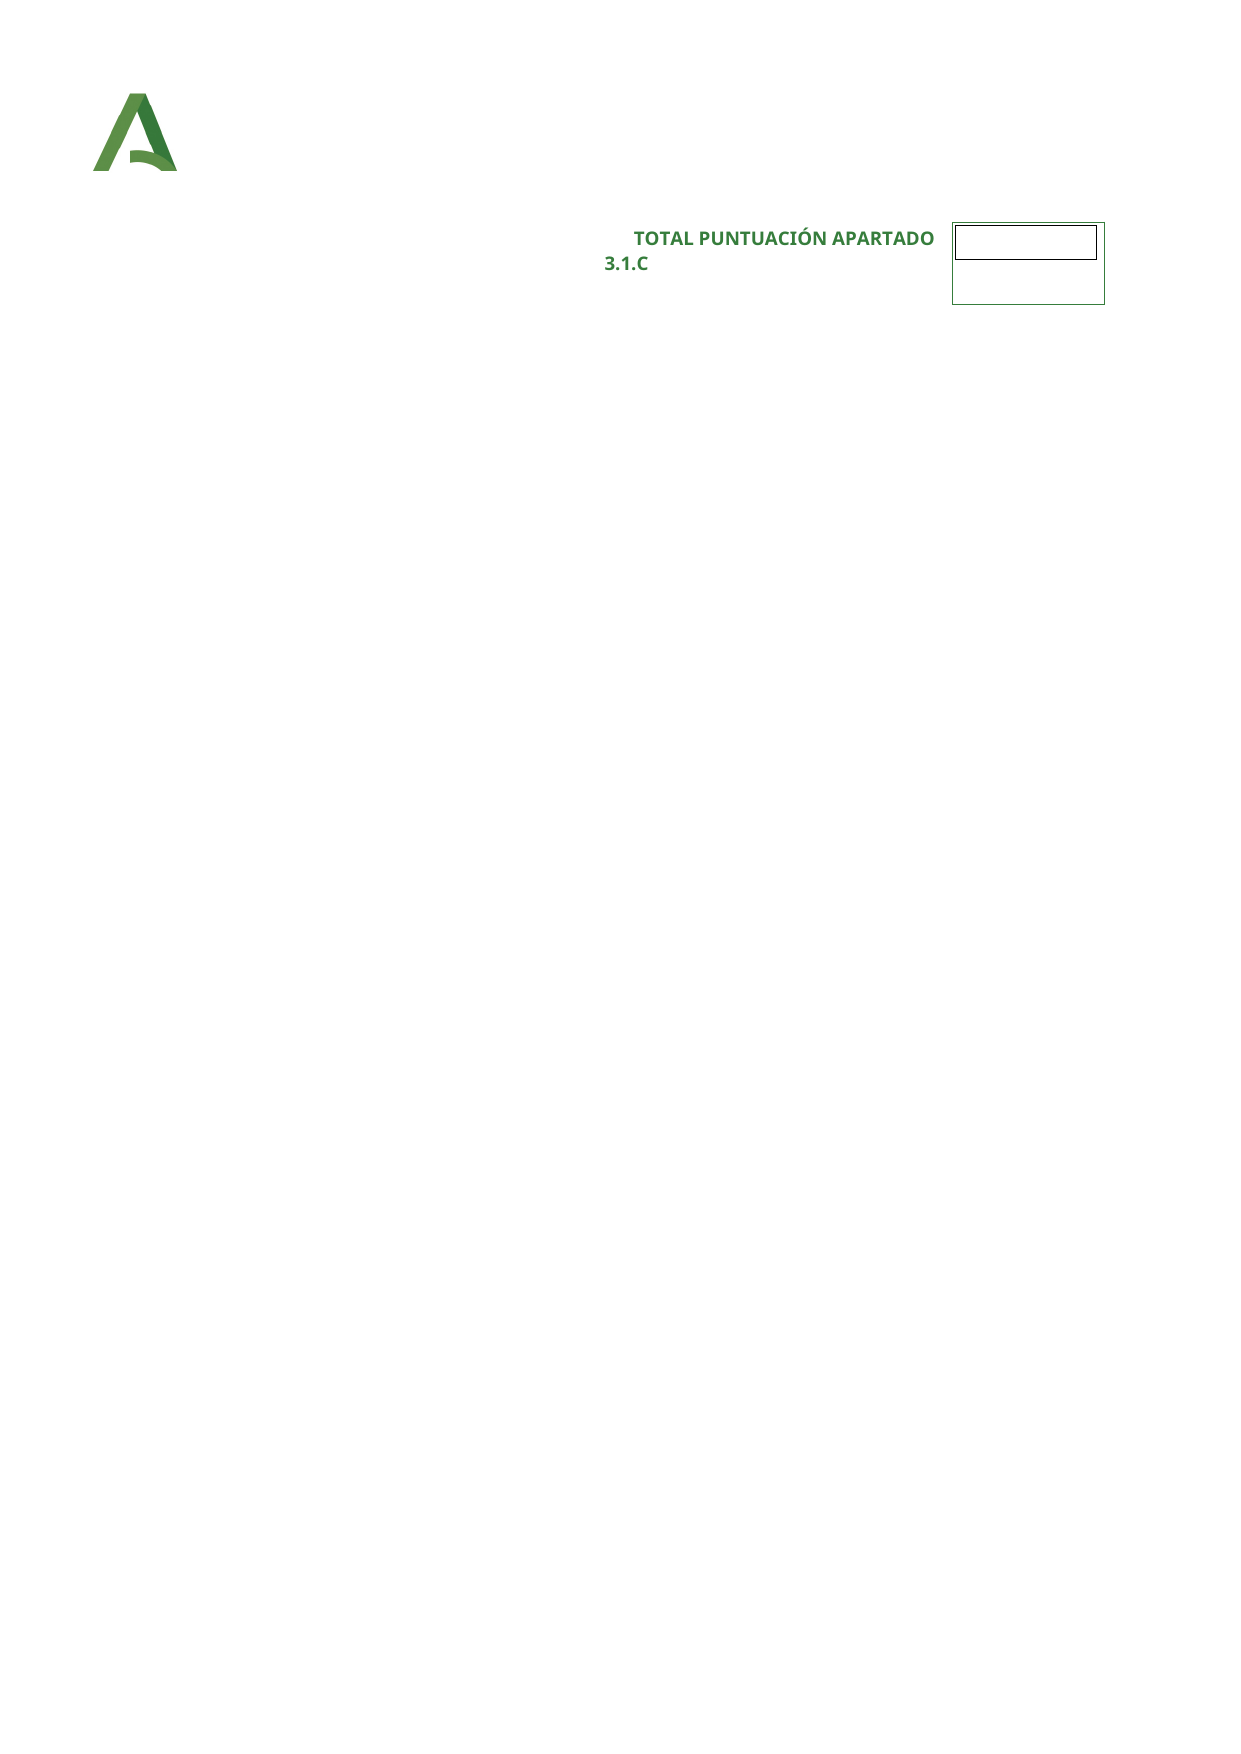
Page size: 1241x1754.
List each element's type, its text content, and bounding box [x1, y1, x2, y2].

table_header TOTAL PUNTUACIÓN APARTADO 3.1.C [601, 222, 952, 304]
picture [88, 88, 182, 176]
table_header [953, 223, 1104, 304]
